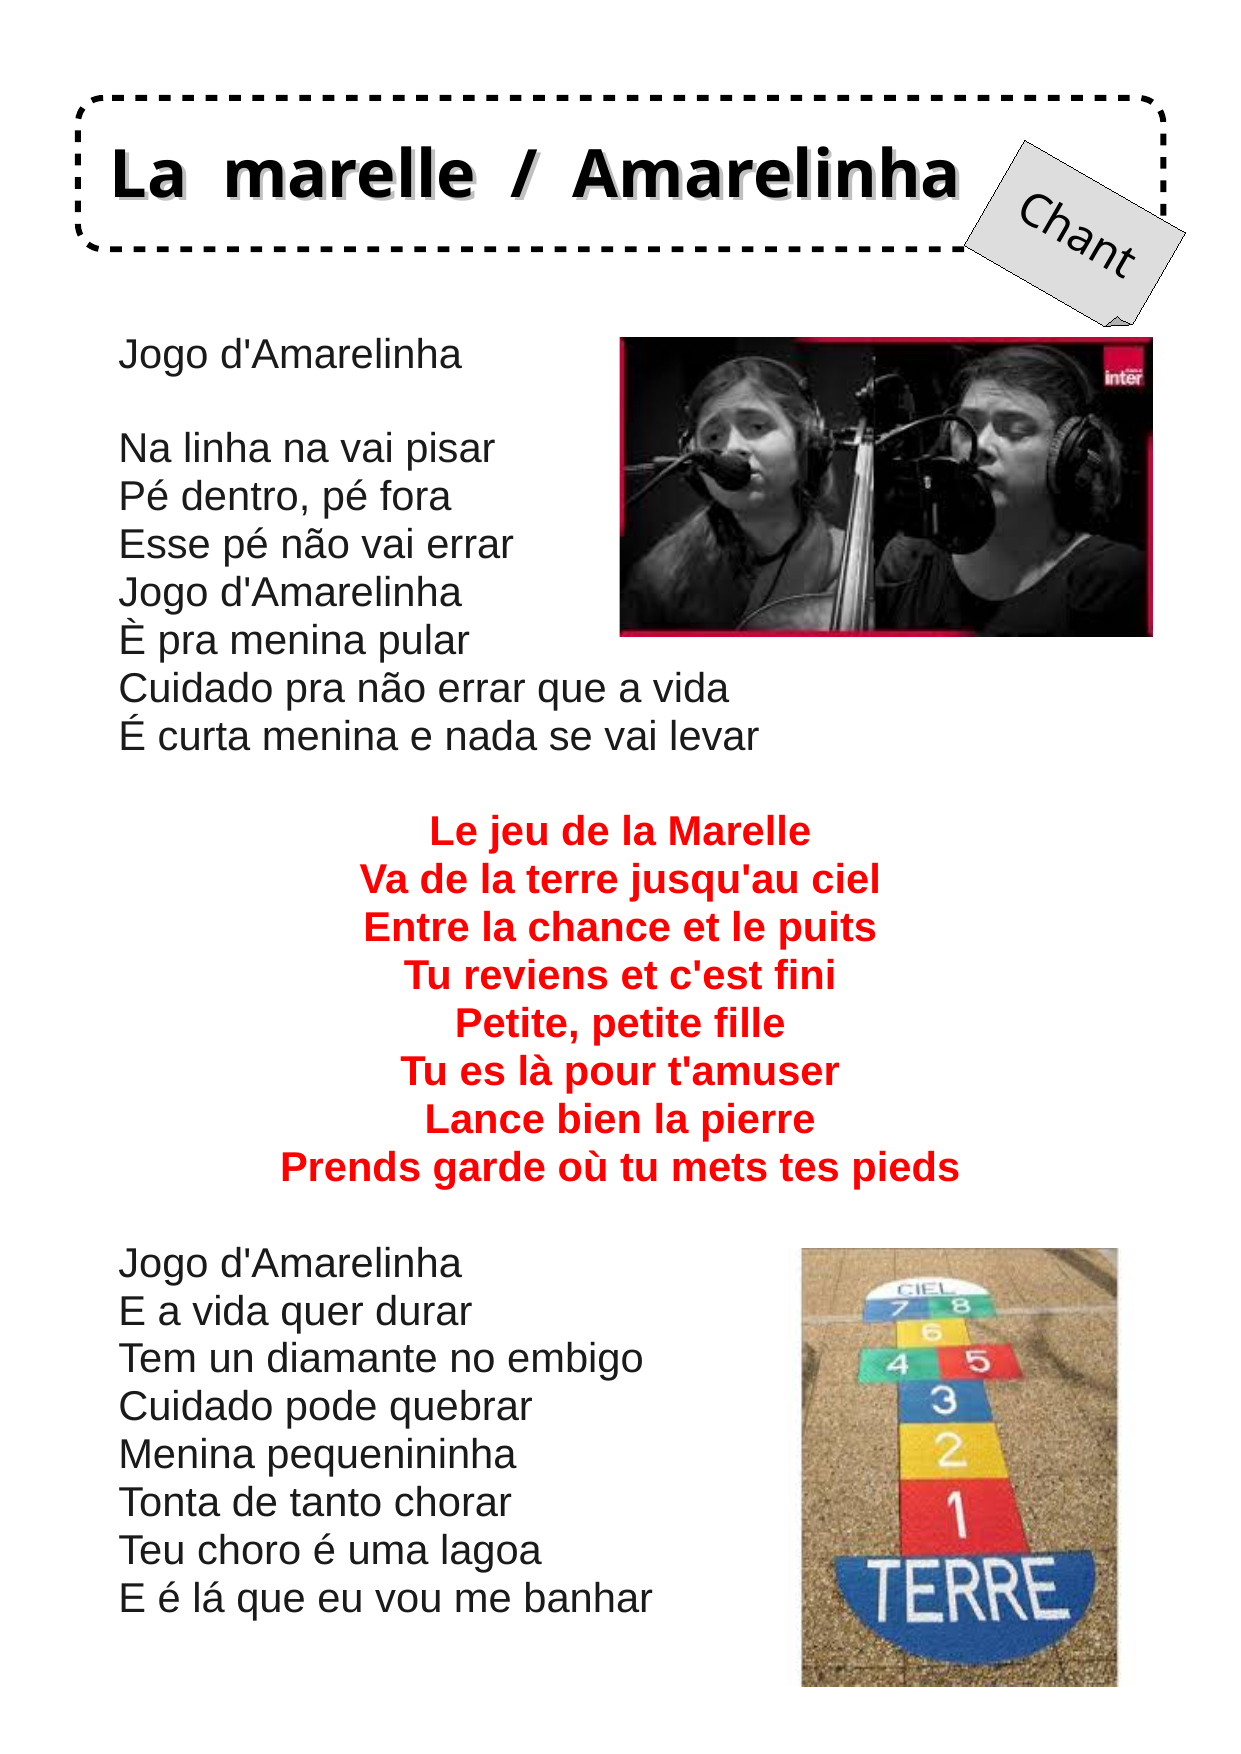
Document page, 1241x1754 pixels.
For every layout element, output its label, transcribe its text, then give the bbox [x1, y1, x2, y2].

text Va de la terre jusqu'au ciel [118, 854, 1122, 902]
text Tem un diamante no embigo [118, 1334, 783, 1382]
text Jogo d'Amarelinha [118, 329, 1122, 377]
text Prends garde où tu mets tes pieds [118, 1142, 1122, 1190]
text Cuidado pra não errar que a vida [118, 663, 1122, 711]
text Tu reviens et c'est fini [118, 950, 1122, 998]
text Lance bien la pierre [118, 1094, 1122, 1142]
text Cuidado pode quebrar [118, 1382, 783, 1429]
text Na linha na vai pisar [118, 423, 619, 471]
text Teu choro é uma lagoa [118, 1525, 783, 1573]
text Jogo d'Amarelinha [118, 567, 619, 615]
text E a vida quer durar [118, 1286, 783, 1334]
text Tu es là pour t'amuser [118, 1046, 1122, 1094]
text Tonta de tanto chorar [118, 1477, 783, 1525]
text Jogo d'Amarelinha [118, 1238, 1122, 1286]
text Petite, petite fille [118, 998, 1122, 1046]
text Pé dentro, pé fora [118, 471, 619, 519]
picture [619, 337, 1153, 637]
text Menina pequenininha [118, 1429, 783, 1477]
text E é lá que eu vou me banhar [118, 1573, 783, 1621]
text Le jeu de la Marelle [118, 807, 1122, 854]
text É curta menina e nada se vai levar [118, 711, 1122, 759]
picture [783, 1248, 1136, 1687]
text Entre la chance et le puits [118, 902, 1122, 950]
text Esse pé não vai errar [118, 519, 619, 567]
text È pra menina pular [118, 615, 1122, 663]
